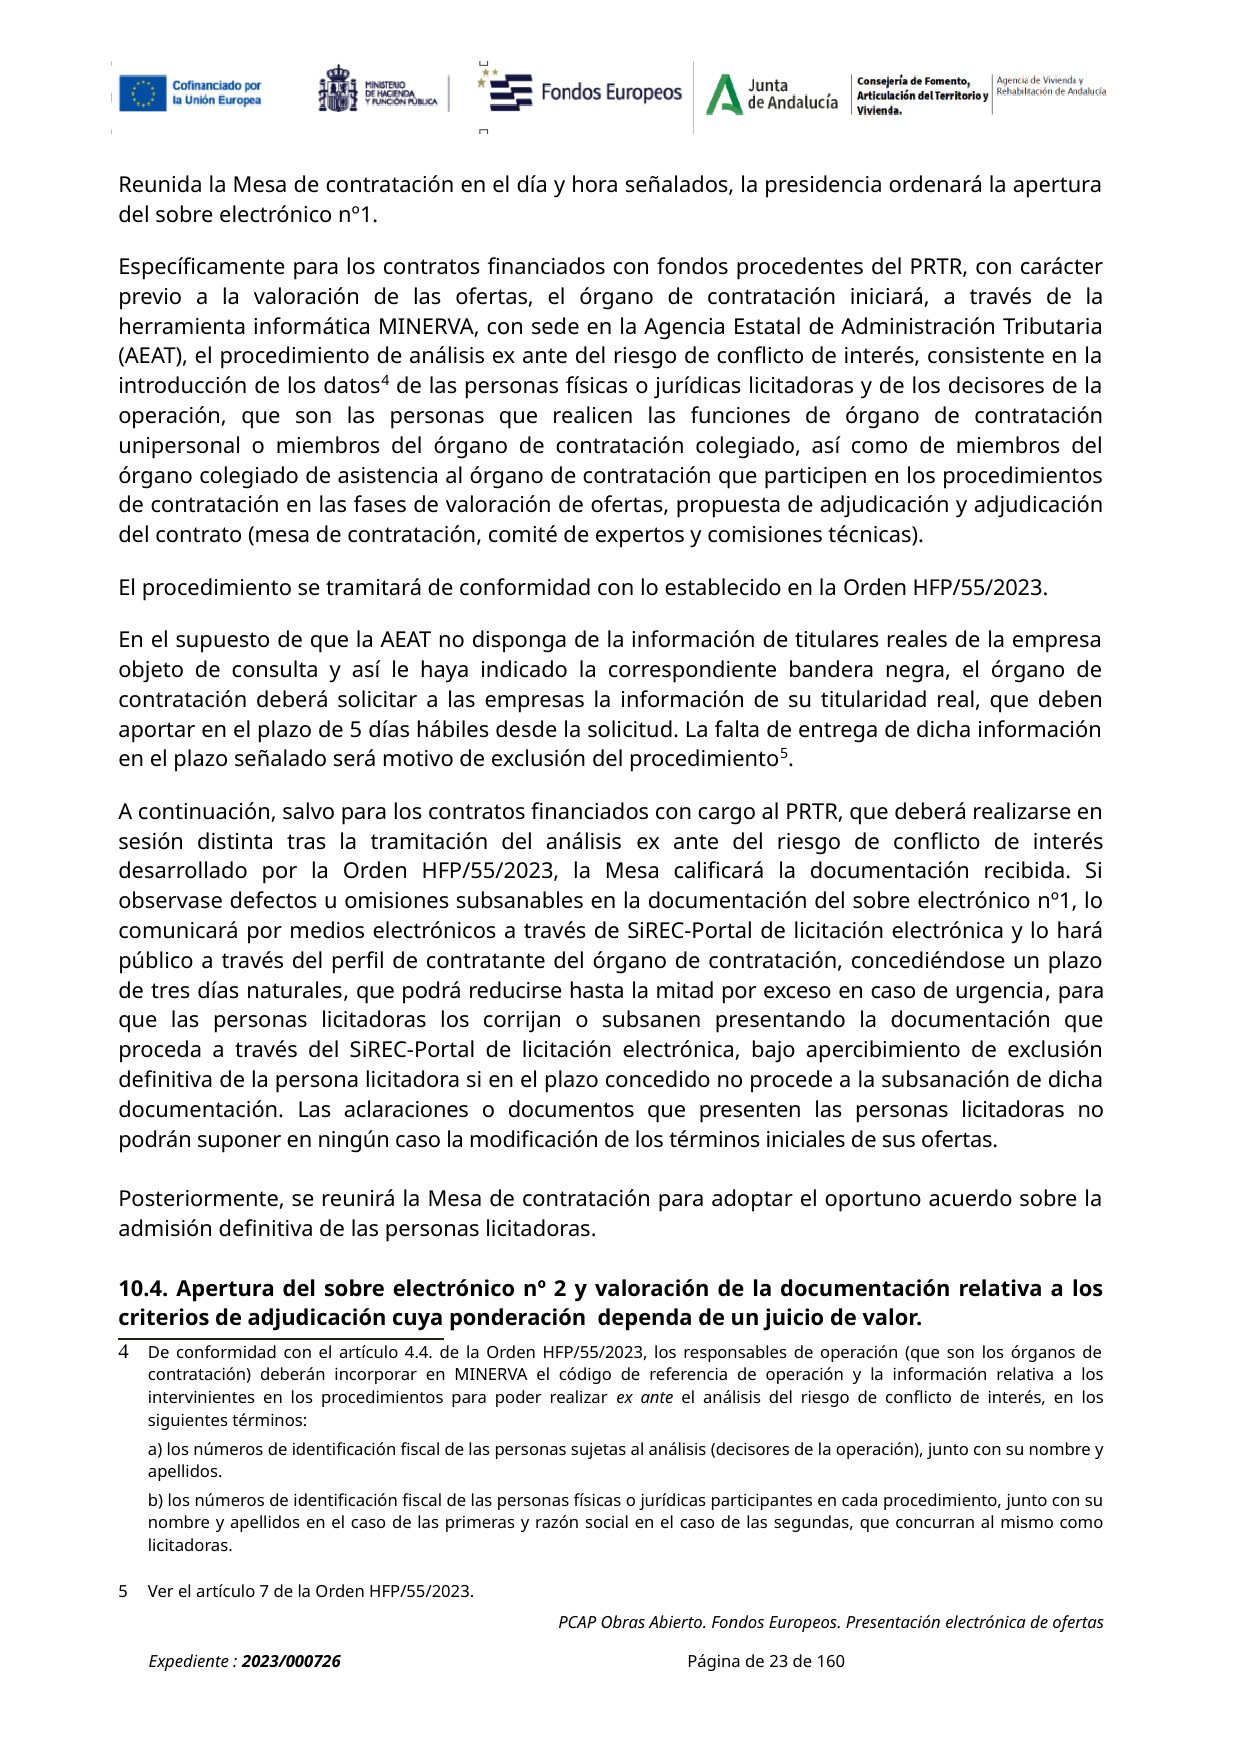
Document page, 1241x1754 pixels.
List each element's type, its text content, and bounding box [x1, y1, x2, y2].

text Específicamente para los contratos financiados con fondos procedentes del PRTR, con carácter previo a la valoración de las ofertas, el órgano de contratación iniciará, a través de la herramienta informática MINERVA, con sede en la Agencia Estatal de Administración Tributaria (AEAT), el procedimiento de análisis ex ante del riesgo de conflicto de interés, consistente en la introducción de los datos de las personas físicas o jurídicas licitadoras y de los decisores de la operación, que son las personas que realicen las funciones de órgano de contratación unipersonal o miembros del órgano de contratación colegiado, así como de miembros del órgano colegiado de asistencia al órgano de contratación que participen en los procedimientos de contratación en las fases de valoración de ofertas, propuesta de adjudicación y adjudicación del contrato (mesa de contratación, comité de expertos y comisiones técnicas). [118, 251, 1104, 549]
text En el supuesto de que la AEAT no disponga de la información de titulares reales de la empresa objeto de consulta y así le haya indicado la correspondiente bandera negra, el órgano de contratación deberá solicitar a las empresas la información de su titularidad real, que deben aportar en el plazo de 5 días hábiles desde la solicitud. La falta de entrega de dicha información en el plazo señalado será motivo de exclusión del procedimiento. [118, 624, 1104, 773]
text Posteriormente, se reunirá la Mesa de contratación para adoptar el oportuno acuerdo sobre la admisión definitiva de las personas licitadoras. [118, 1183, 1104, 1243]
text Ver el artículo 7 de la Orden HFP/55/2023. [118, 1579, 1104, 1602]
text El procedimiento se tramitará de conformidad con lo establecido en la Orden HFP/55/2023. [118, 572, 1104, 601]
picture [111, 58, 1119, 134]
text b) los números de identificación fiscal de las personas físicas o jurídicas participantes en cada procedimiento, junto con su nombre y apellidos en el caso de las primeras y razón social en el caso de las segundas, que concurran al mismo como licitadoras. [148, 1488, 1104, 1557]
text Reunida la Mesa de contratación en el día y hora señalados, la presidencia ordenará la apertura del sobre electrónico nº1. [118, 169, 1104, 228]
text De conformidad con el artículo 4.4. de la Orden HFP/55/2023, los responsables de operación (que son los órganos de contratación) deberán incorporar en MINERVA el código de referencia de operación y la información relativa a los intervinientes en los procedimientos para poder realizar ex ante el análisis del riesgo de conflicto de interés, en los siguientes términos: [118, 1339, 1104, 1431]
text A continuación, salvo para los contratos financiados con cargo al PRTR, que deberá realizarse en sesión distinta tras la tramitación del análisis ex ante del riesgo de conflicto de interés desarrollado por la Orden HFP/55/2023, la Mesa calificará la documentación recibida. Si observase defectos u omisiones subsanables en la documentación del sobre electrónico nº1, lo comunicará por medios electrónicos a través de SiREC-Portal de licitación electrónica y lo hará público a través del perfil de contratante del órgano de contratación, concediéndose un plazo de tres días naturales, que podrá reducirse hasta la mitad por exceso en caso de urgencia, para que las personas licitadoras los corrijan o subsanen presentando la documentación que proceda a través del SiREC-Portal de licitación electrónica, bajo apercibimiento de exclusión definitiva de la persona licitadora si en el plazo concedido no procede a la subsanación de dicha documentación. Las aclaraciones o documentos que presenten las personas licitadoras no podrán suponer en ningún caso la modificación de los términos iniciales de sus ofertas. [118, 796, 1104, 1153]
text a) los números de identificación fiscal de las personas sujetas al análisis (decisores de la operación), junto con su nombre y apellidos. [148, 1437, 1104, 1482]
text 10.4. Apertura del sobre electrónico nº 2 y valoración de la documentación relativa a los criterios de adjudicación cuya ponderación dependa de un juicio de valor. [118, 1272, 1104, 1332]
